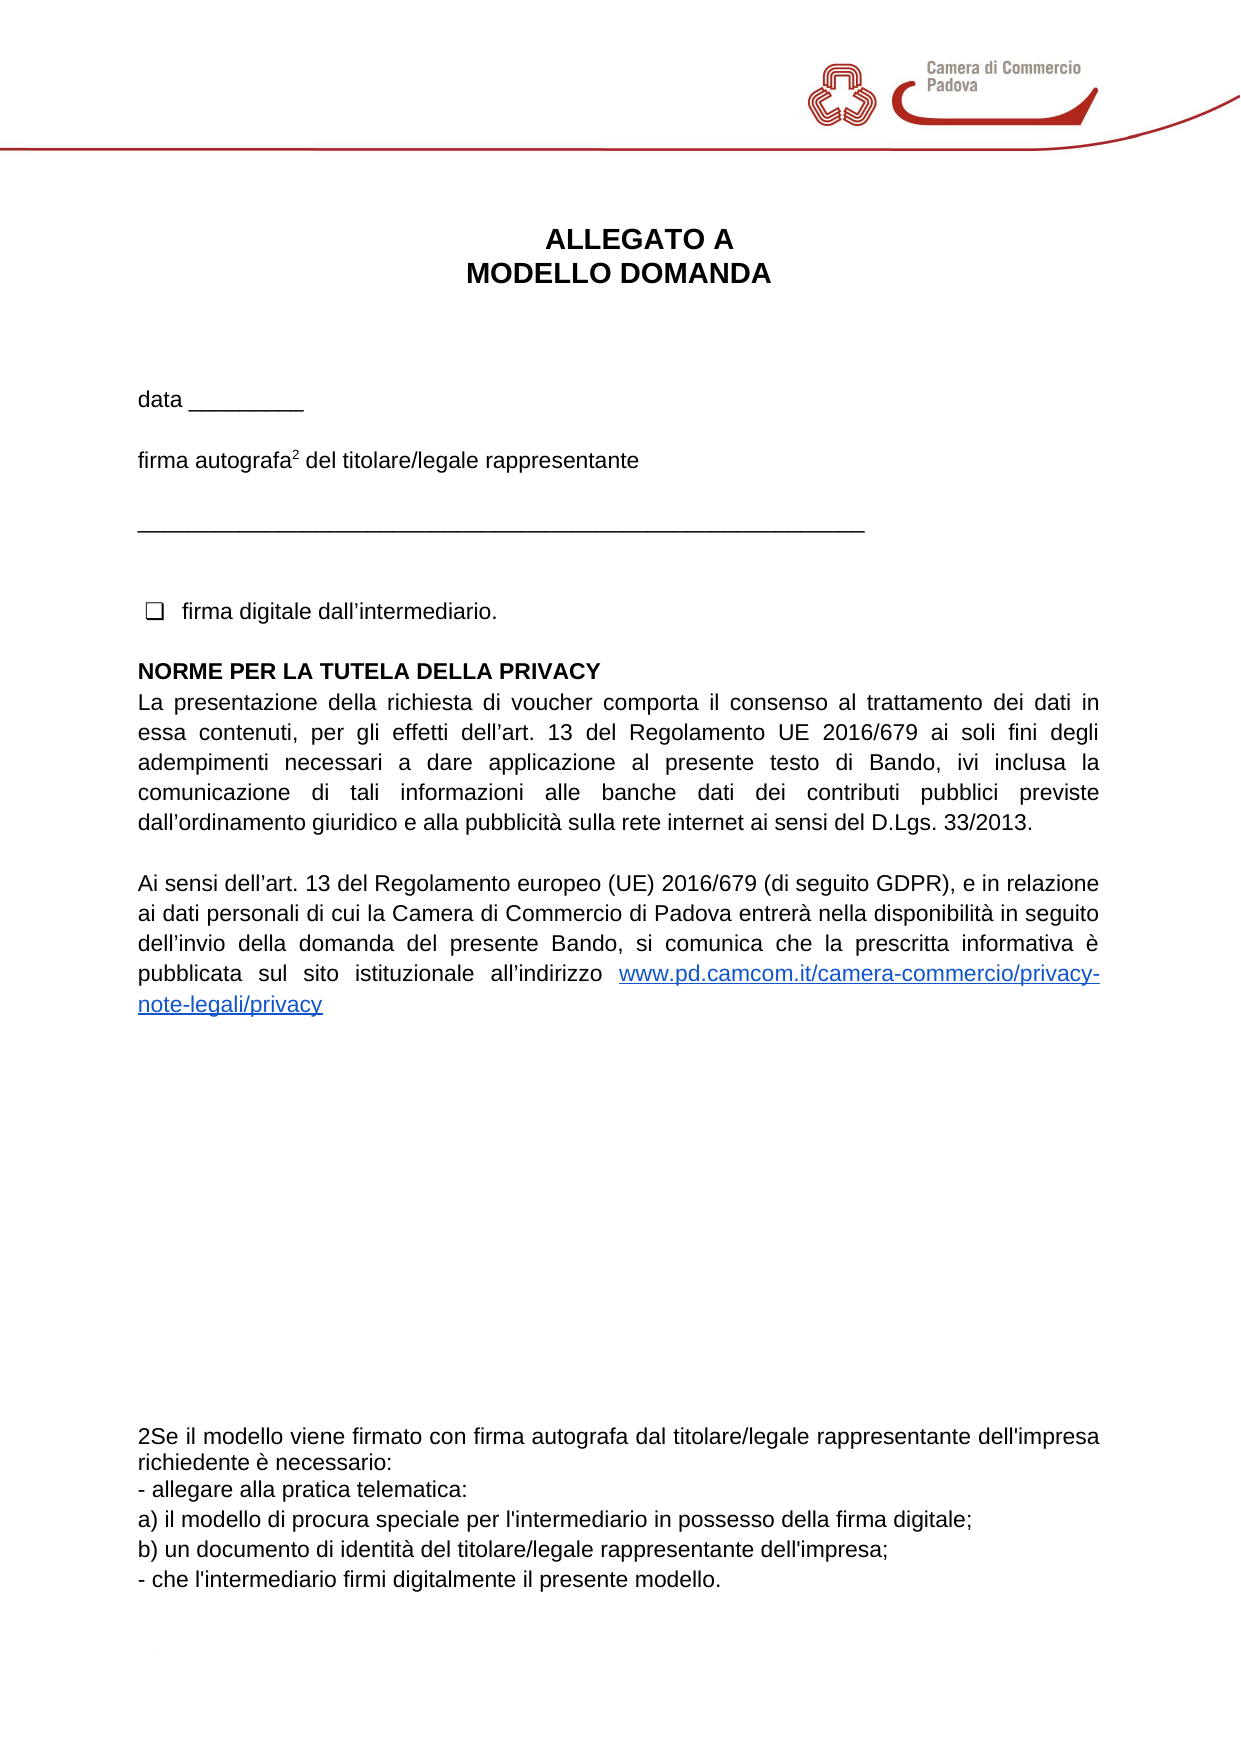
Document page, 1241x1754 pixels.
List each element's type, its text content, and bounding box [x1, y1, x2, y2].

text Ai sensi dell’art. 13 del Regolamento europeo (UE) 2016/679 (di seguito GDPR), e in relazione ai dati personali di cui la Camera di Commercio di Padova entrerà nella disponibilità in seguito dell’invio della domanda del presente Bando, si comunica che la prescritta informativa è pubblicata sul sito istituzionale all’indirizzo www.pd.camcom.it/camera-commercio/privacy-note-legali/privacy [138, 870, 1100, 1017]
text b) un documento di identità del titolare/legale rappresentante dell'impresa; [138, 1536, 1100, 1562]
text firma autografa del titolare/legale rappresentante [138, 447, 1100, 473]
text - allegare alla pratica telematica: [138, 1476, 1100, 1502]
text - che l'intermediario firmi digitalmente il presente modello. [138, 1566, 1100, 1593]
picture [0, 9, 1241, 191]
text Se il modello viene firmato con firma autografa dal titolare/legale rappresentante dell'impresa richiedente è necessario: [138, 1423, 1100, 1476]
list firma digitale dall’intermediario. [144, 598, 1100, 624]
text a) il modello di procura speciale per l'intermediario in possesso della firma digitale; [138, 1506, 1100, 1532]
text NORME PER LA TUTELA DELLA PRIVACY [138, 658, 1100, 685]
text La presentazione della richiesta di voucher comporta il consenso al trattamento dei dati in essa contenuti, per gli effetti dell’art. 13 del Regolamento UE 2016/679 ai soli fini degli adempimenti necessari a dare applicazione al presente testo di Bando, ivi inclusa la comunicazione di tali informazioni alle banche dati dei contributi pubblici previste dall’ordinamento giuridico e alla pubblicità sulla rete internet ai sensi del D.Lgs. 33/2013. [138, 688, 1100, 836]
text data _________ [138, 386, 1100, 413]
text _________________________________________________________ [138, 507, 1100, 534]
